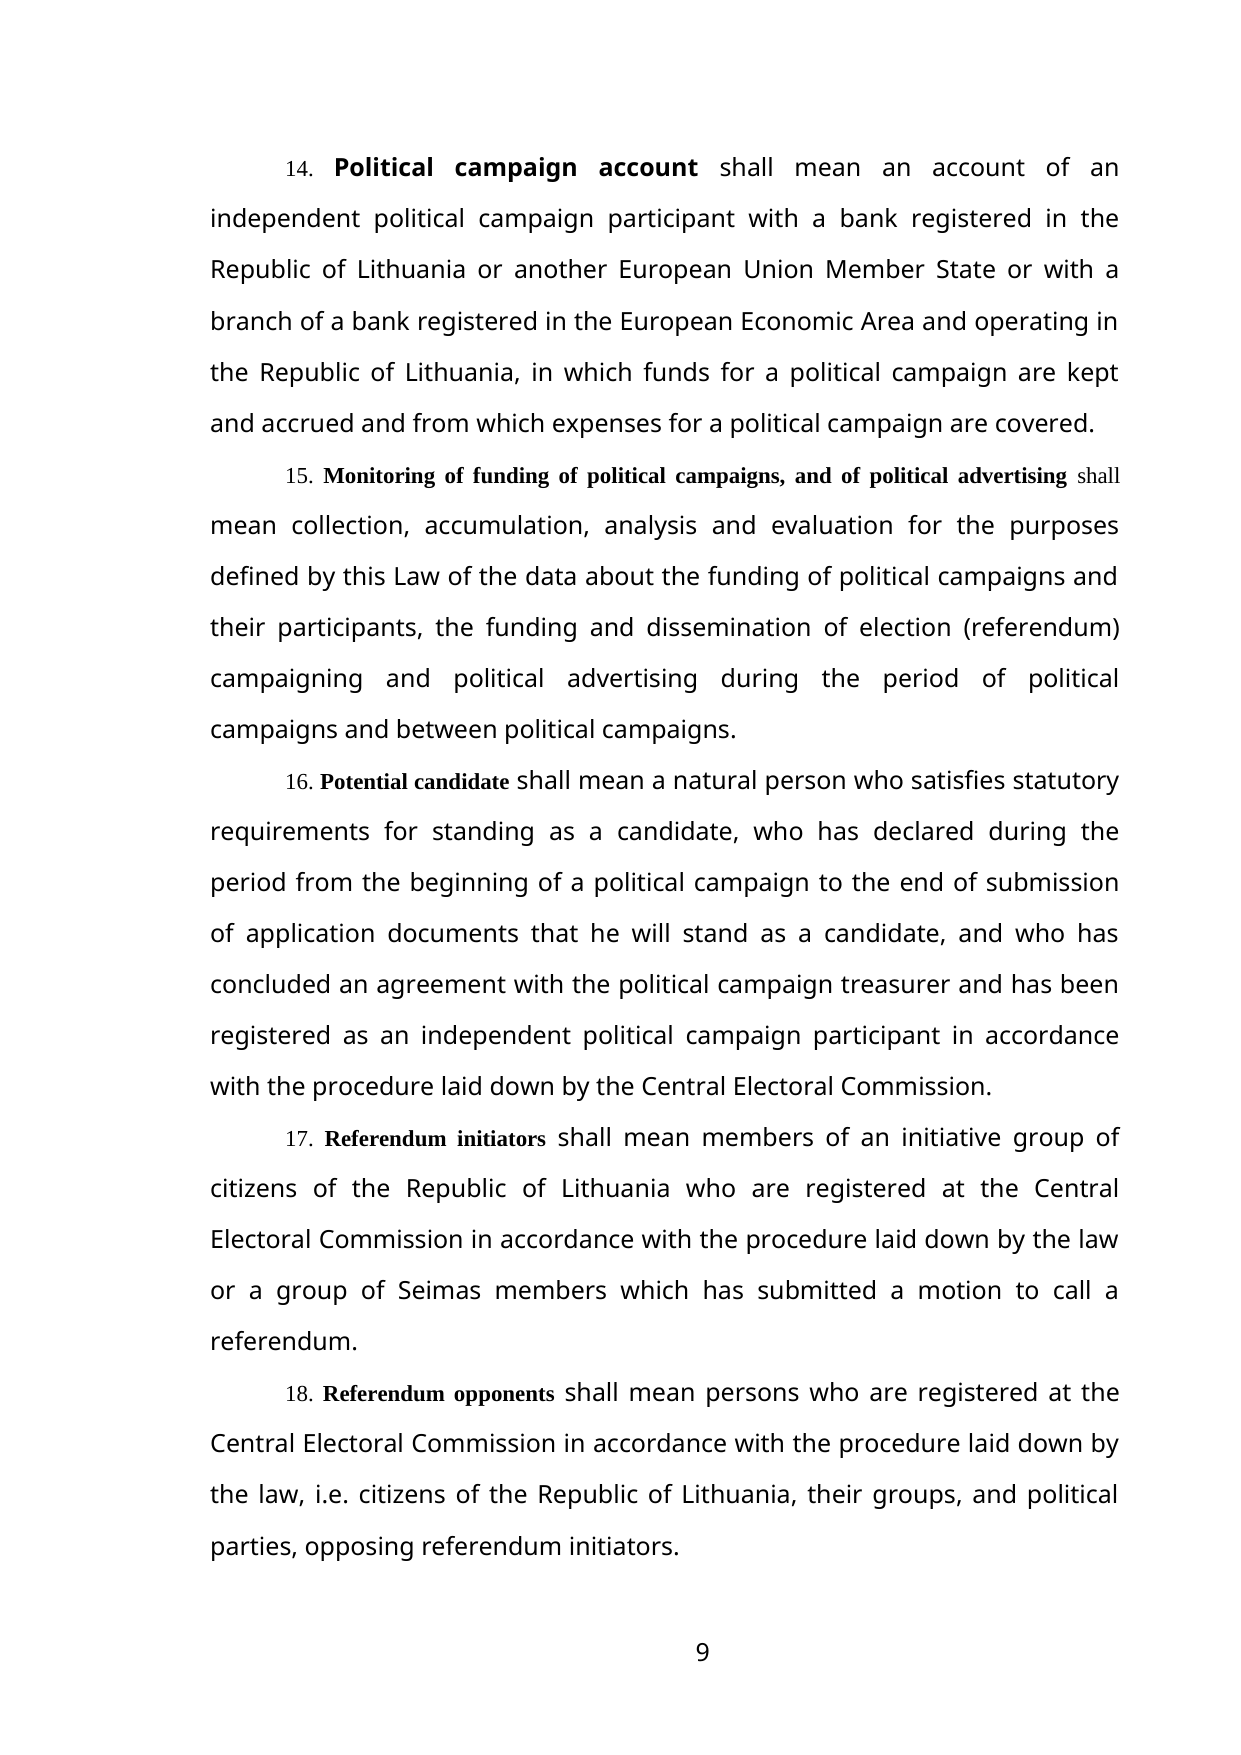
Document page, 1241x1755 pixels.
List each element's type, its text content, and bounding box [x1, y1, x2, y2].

text 16. Potential candidate shall mean a natural person who satisfies statutory requirements for standing as a candidate, who has declared during the period from the beginning of a political campaign to the end of submission of application documents that he will stand as a candidate, and who has concluded an agreement with the political campaign treasurer and has been registered as an independent political campaign participant in accordance with the procedure laid down by the Central Electoral Commission. [210, 762, 1120, 1103]
text 18. Referendum opponents shall mean persons who are registered at the Central Electoral Commission in accordance with the procedure laid down by the law, i.e. citizens of the Republic of Lithuania, their groups, and political parties, opposing referendum initiators. [210, 1375, 1120, 1562]
text 14. Political campaign account shall mean an account of an independent political campaign participant with a bank registered in the Republic of Lithuania or another European Union Member State or with a branch of a bank registered in the European Economic Area and operating in the Republic of Lithuania, in which funds for a political campaign are kept and accrued and from which expenses for a political campaign are covered. [210, 150, 1120, 439]
text 17. Referendum initiators shall mean members of an initiative group of citizens of the Republic of Lithuania who are registered at the Central Electoral Commission in accordance with the procedure laid down by the law or a group of Seimas members which has submitted a motion to call a referendum. [210, 1120, 1120, 1358]
text 15. Monitoring of funding of political campaigns, and of political advertising shall mean collection, accumulation, analysis and evaluation for the purposes defined by this Law of the data about the funding of political campaigns and their participants, the funding and dissemination of election (referendum) campaigning and political advertising during the period of political campaigns and between political campaigns. [210, 456, 1120, 746]
